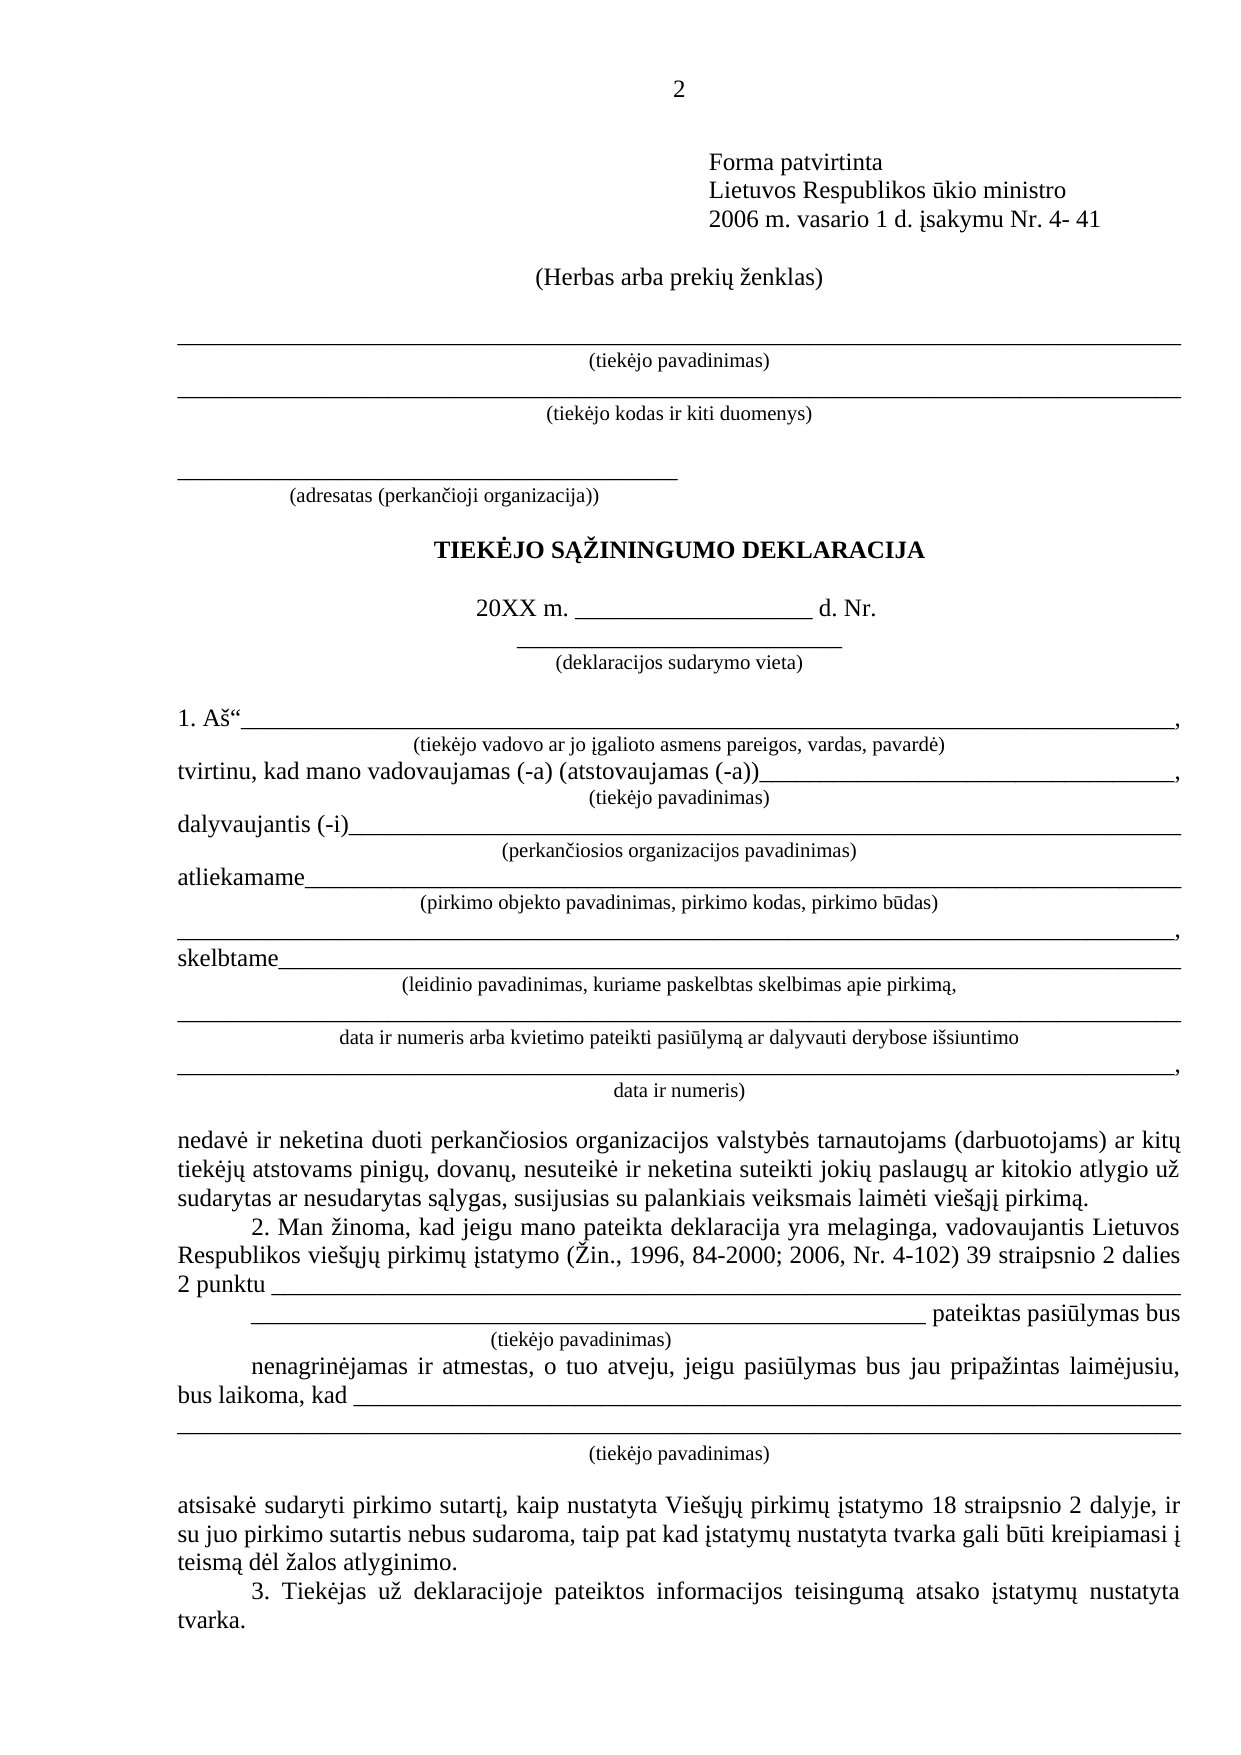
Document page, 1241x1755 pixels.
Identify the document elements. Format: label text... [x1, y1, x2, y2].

text (tiekėjo pavadinimas) [177, 785, 1181, 809]
text (tiekėjo pavadinimas) [177, 1327, 1181, 1351]
text pateiktas pasiūlymas bus [177, 1298, 1181, 1327]
text (leidinio pavadinimas, kuriame paskelbtas skelbimas apie pirkimą, [177, 972, 1181, 996]
text 1. Aš“ , [177, 703, 1181, 732]
text (tiekėjo pavadinimas) [177, 1437, 1181, 1466]
text data ir numeris) [177, 1077, 1181, 1102]
text data ir numeris arba kvietimo pateikti pasiūlymą ar dalyvauti derybose išsiuntimo [177, 1025, 1181, 1049]
text , [177, 1049, 1181, 1077]
text (pirkimo objekto pavadinimas, pirkimo kodas, pirkimo būdas) [177, 890, 1181, 914]
text __ [177, 319, 1181, 344]
text __ [177, 372, 1181, 397]
text __ [177, 996, 1181, 1021]
text 3. Tiekėjas už deklaracijoje pateiktos informacijos teisingumą atsako įstatymų nustatyta tvarka. [177, 1576, 1181, 1634]
text nedavė ir neketina duoti perkančiosios organizacijos valstybės tarnautojams (darbuotojams) ar kitų tiekėjų atstovams pinigų, dovanų, nesuteikė ir neketina suteikti jokių paslaugų ar kitokio atlygio už sudarytas ar nesudarytas sąlygas, susijusias su palankiais veiksmais laimėti viešąjį pirkimą. [177, 1126, 1181, 1212]
text __________________________ [177, 622, 1181, 650]
text Lietuvos Respublikos ūkio ministro [177, 176, 1181, 204]
text nenagrinėjamas ir atmestas, o tuo atveju, jeigu pasiūlymas bus jau pripažintas laimėjusiu, bus laikoma, kad [177, 1351, 1181, 1408]
text dalyvaujantis (-i) [177, 809, 1181, 837]
text atsisakė sudaryti pirkimo sutartį, kaip nustatyta Viešųjų pirkimų įstatymo 18 straipsnio 2 dalyje, ir su juo pirkimo sutartis nebus sudaroma, taip pat kad įstatymų nustatyta tvarka gali būti kreipiamasi į teismą dėl žalos atlyginimo. [177, 1490, 1181, 1576]
text (Herbas arba prekių ženklas) [177, 262, 1181, 291]
text atliekamame [177, 862, 1181, 890]
text (perkančiosios organizacijos pavadinimas) [177, 837, 1181, 862]
text 20XX m. ___________________ d. Nr. [177, 593, 1181, 622]
text 2. Man žinoma, kad jeigu mano pateikta deklaracija yra melaginga, vadovaujantis Lietuvos Respublikos viešųjų pirkimų įstatymo (Žin., 1996, 84-2000; 2006, Nr. 4-102) 39 straipsnio 2 dalies 2 punktu [177, 1212, 1181, 1298]
text skelbtame [177, 943, 1181, 972]
text (tiekėjo pavadinimas) [177, 348, 1181, 372]
text (deklaracijos sudarymo vieta) [177, 650, 1181, 674]
text (tiekėjo vadovo ar jo įgalioto asmens pareigos, vardas, pavardė) [177, 732, 1181, 756]
text (tiekėjo kodas ir kiti duomenys) [177, 401, 1181, 425]
text (adresatas (perkančioji organizacija)) [177, 482, 1181, 507]
text ________________________________________ [177, 454, 1181, 482]
text , [177, 914, 1181, 943]
text TIEKĖJO SĄŽININGUMO DEKLARACIJA [177, 535, 1181, 564]
text tvirtinu, kad mano vadovaujamas (-a) (atstovaujamas (-a)) , [177, 756, 1181, 785]
text Forma patvirtinta [177, 147, 1181, 176]
text 2006 m. vasario 1 d. įsakymu Nr. 4- 41 [177, 204, 1181, 233]
